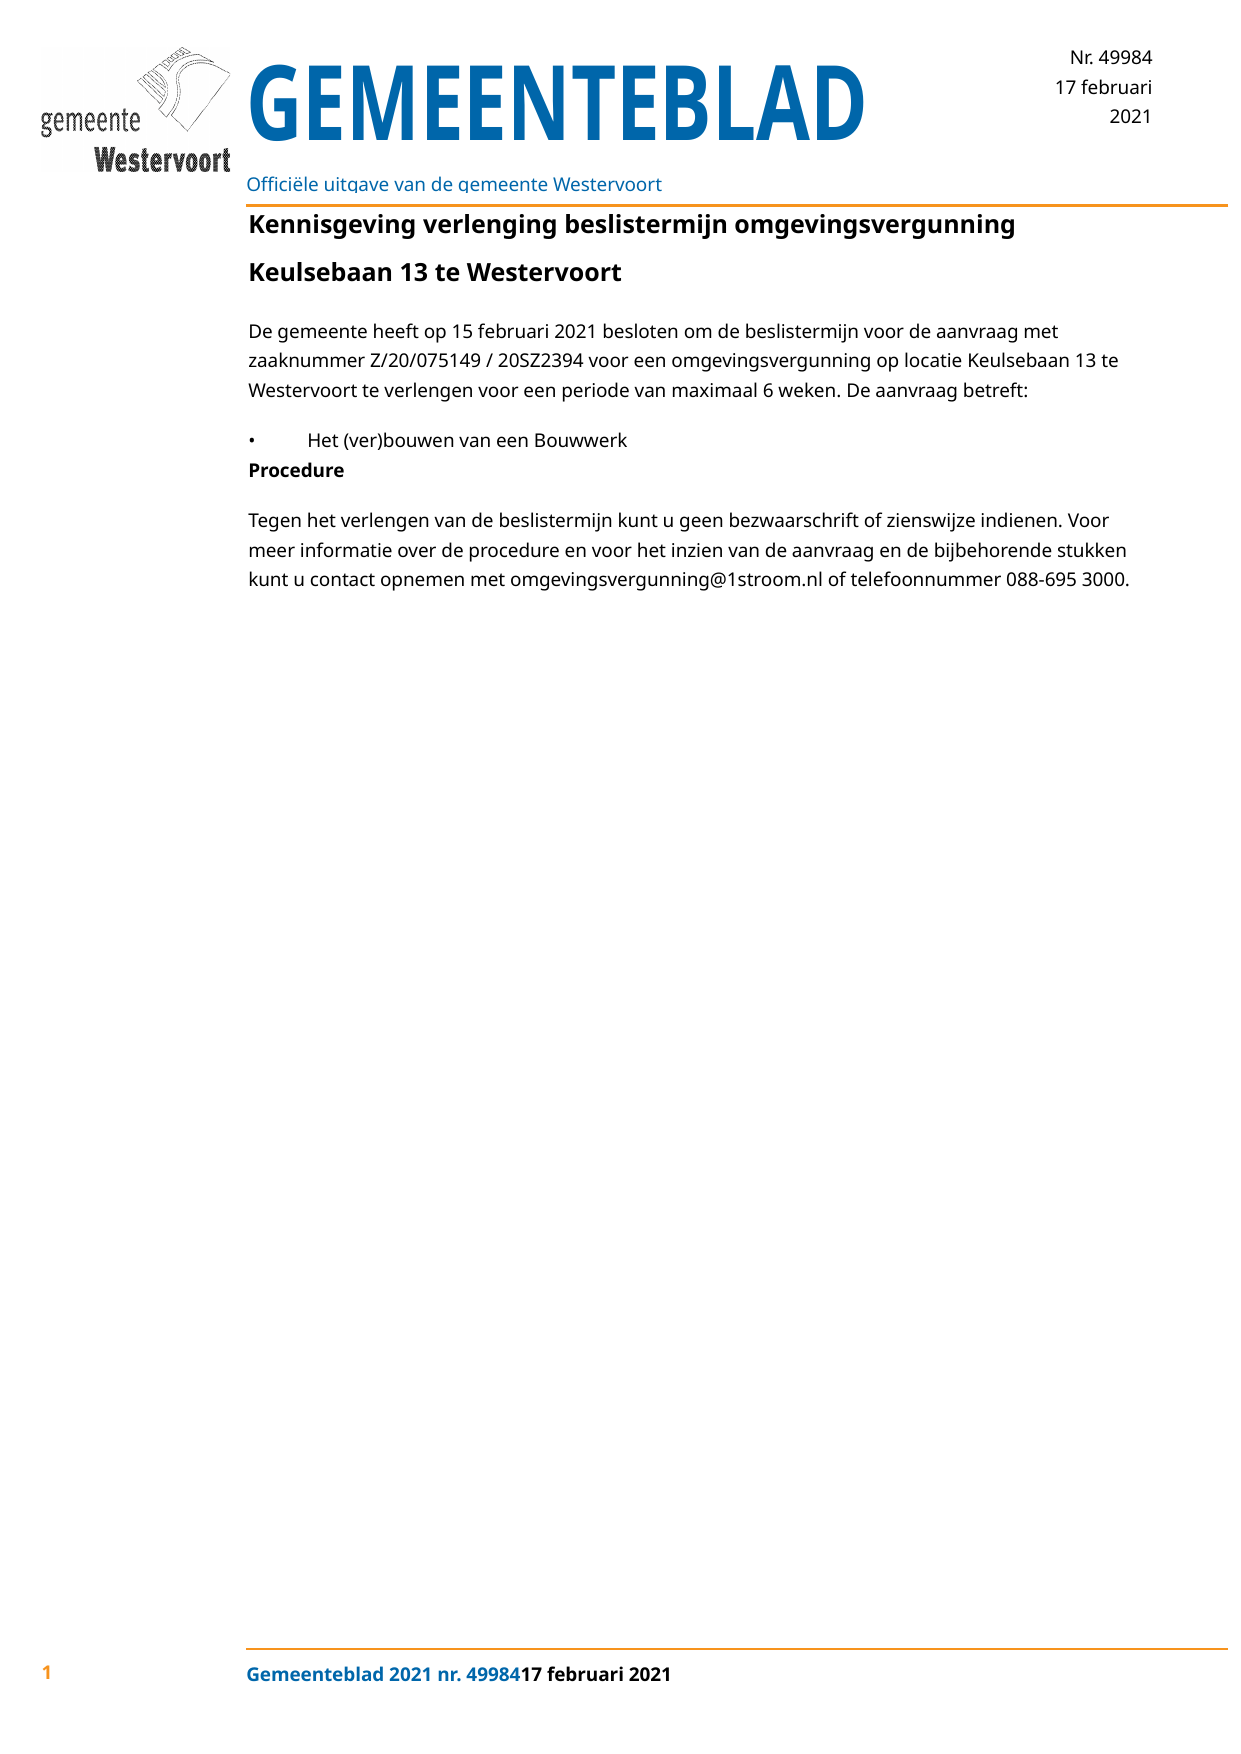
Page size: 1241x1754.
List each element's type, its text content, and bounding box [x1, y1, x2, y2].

picture [41, 47, 231, 172]
text Procedure [248, 457, 1152, 483]
list Het (ver)bouwen van een Bouwwerk [248, 427, 1152, 453]
text Tegen het verlengen van de beslistermijn kunt u geen bezwaarschrift of zienswijze indienen. Voor meer informatie over de procedure en voor het inzien van de aanvraag en de bijbehorende stukken kunt u contact opnemen met omgevingsvergunning@1stroom.nl of telefoonnummer 088-695 3000. [248, 507, 1152, 592]
text De gemeente heeft op 15 februari 2021 besloten om de beslistermijn voor de aanvraag met zaaknummer Z/20/075149 / 20SZ2394 voor een omgevingsvergunning op locatie Keulsebaan 13 te Westervoort te verlengen voor een periode van maximaal 6 weken. De aanvraag betreft: [248, 318, 1152, 403]
text Kennisgeving verlenging beslistermijn omgevingsvergunning Keulsebaan 13 te Westervoort [248, 207, 1152, 288]
